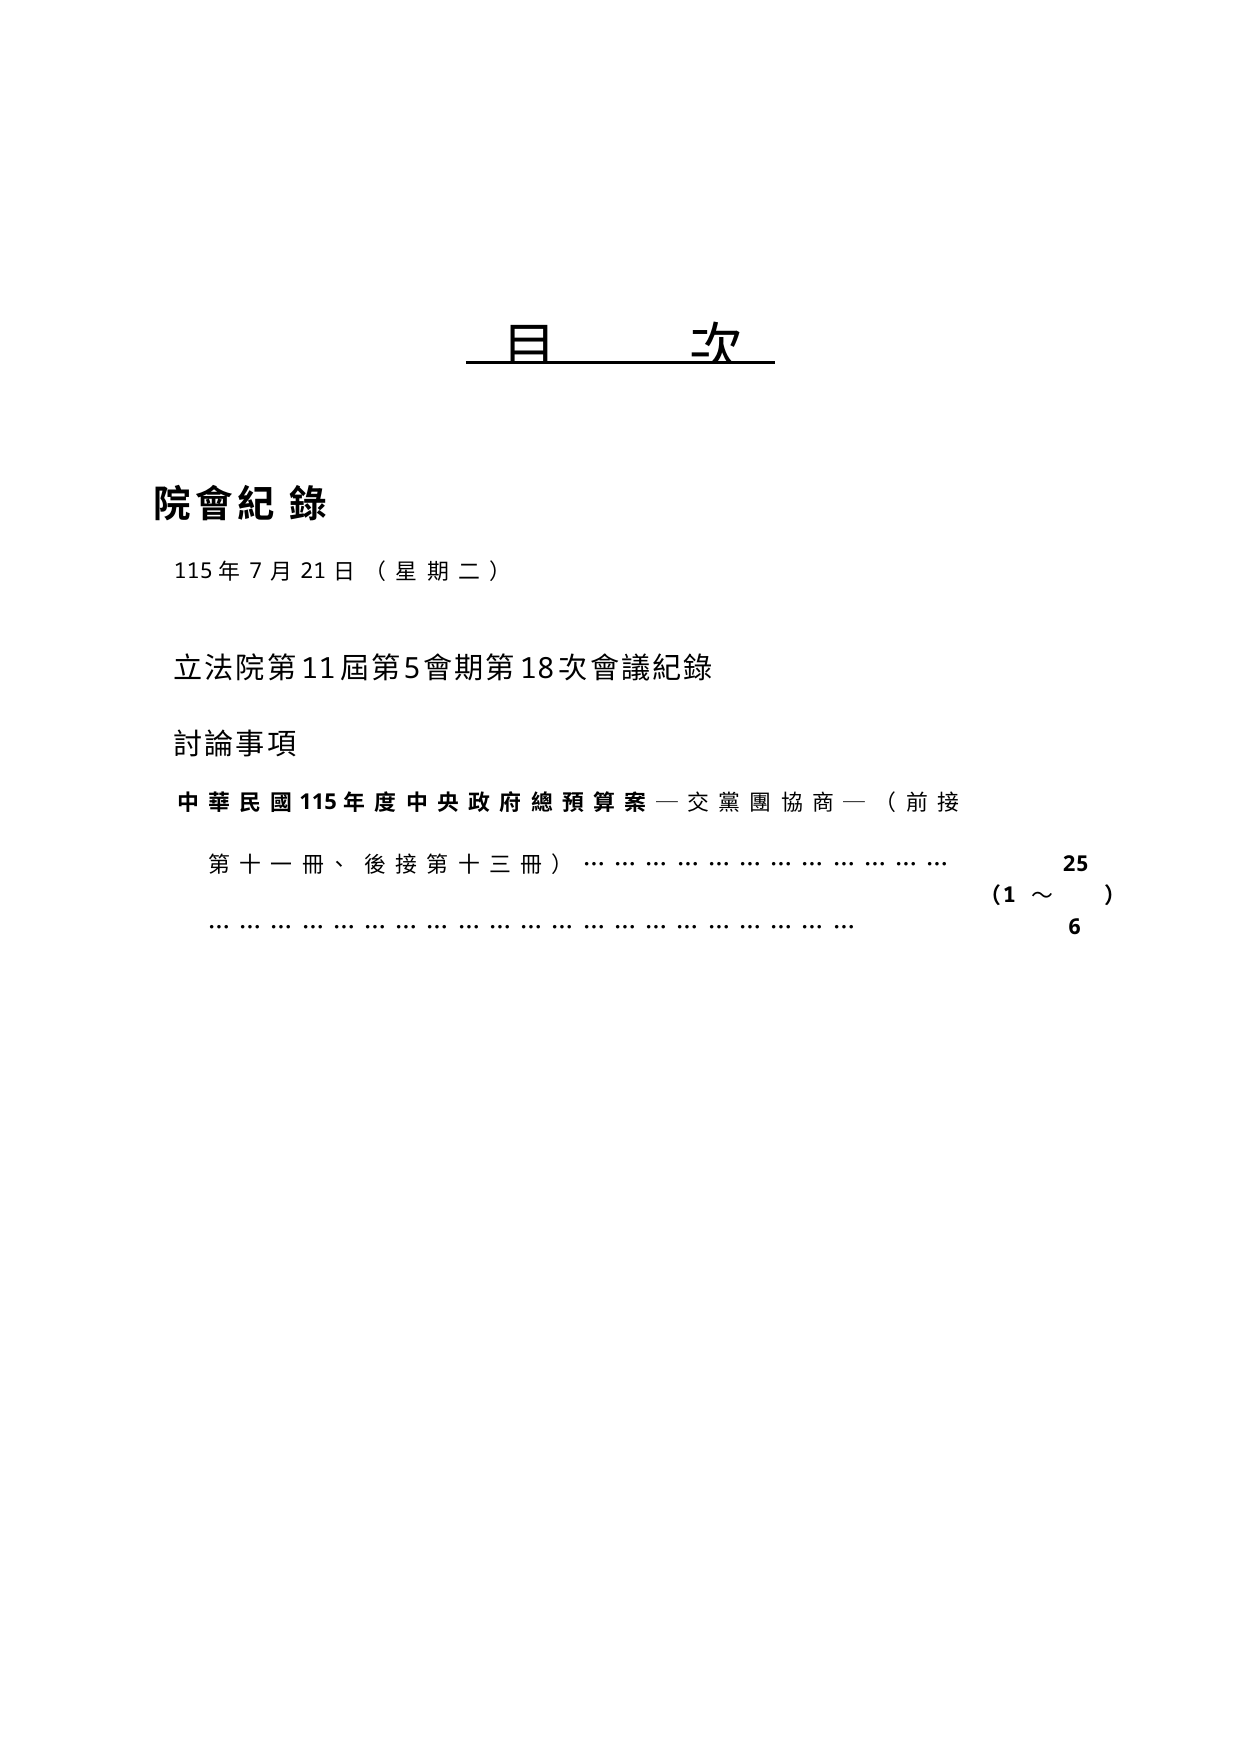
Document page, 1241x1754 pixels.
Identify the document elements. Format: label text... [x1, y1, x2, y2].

table_cell [1091, 618, 1108, 694]
table_cell 中華民國115年度中央政府總預算案─交黨團協商─（前接第十一冊、後接第十三冊）……………………………………………………………………………………… [150, 769, 967, 957]
table_cell 1 [986, 769, 1023, 957]
table_cell [967, 694, 986, 769]
table_cell [1053, 618, 1091, 694]
table_cell 討論事項 [150, 694, 967, 769]
table_cell [1023, 694, 1053, 769]
table_cell [986, 694, 1023, 769]
table_cell [1053, 694, 1091, 769]
table_cell [1023, 618, 1053, 694]
table_header 院會紀錄 115年7月21日（星期二） [150, 443, 1108, 618]
table_cell ） [1091, 769, 1108, 957]
table_cell [1091, 694, 1108, 769]
table_cell （ [967, 769, 986, 957]
table_cell [967, 618, 986, 694]
table_cell [986, 618, 1023, 694]
table_cell 立法院第11屆第5會期第18次會議紀錄 [150, 618, 967, 694]
table_cell ～ [1023, 769, 1053, 957]
table_header 目 次 [466, 281, 774, 361]
table_cell 256 [1053, 769, 1091, 957]
